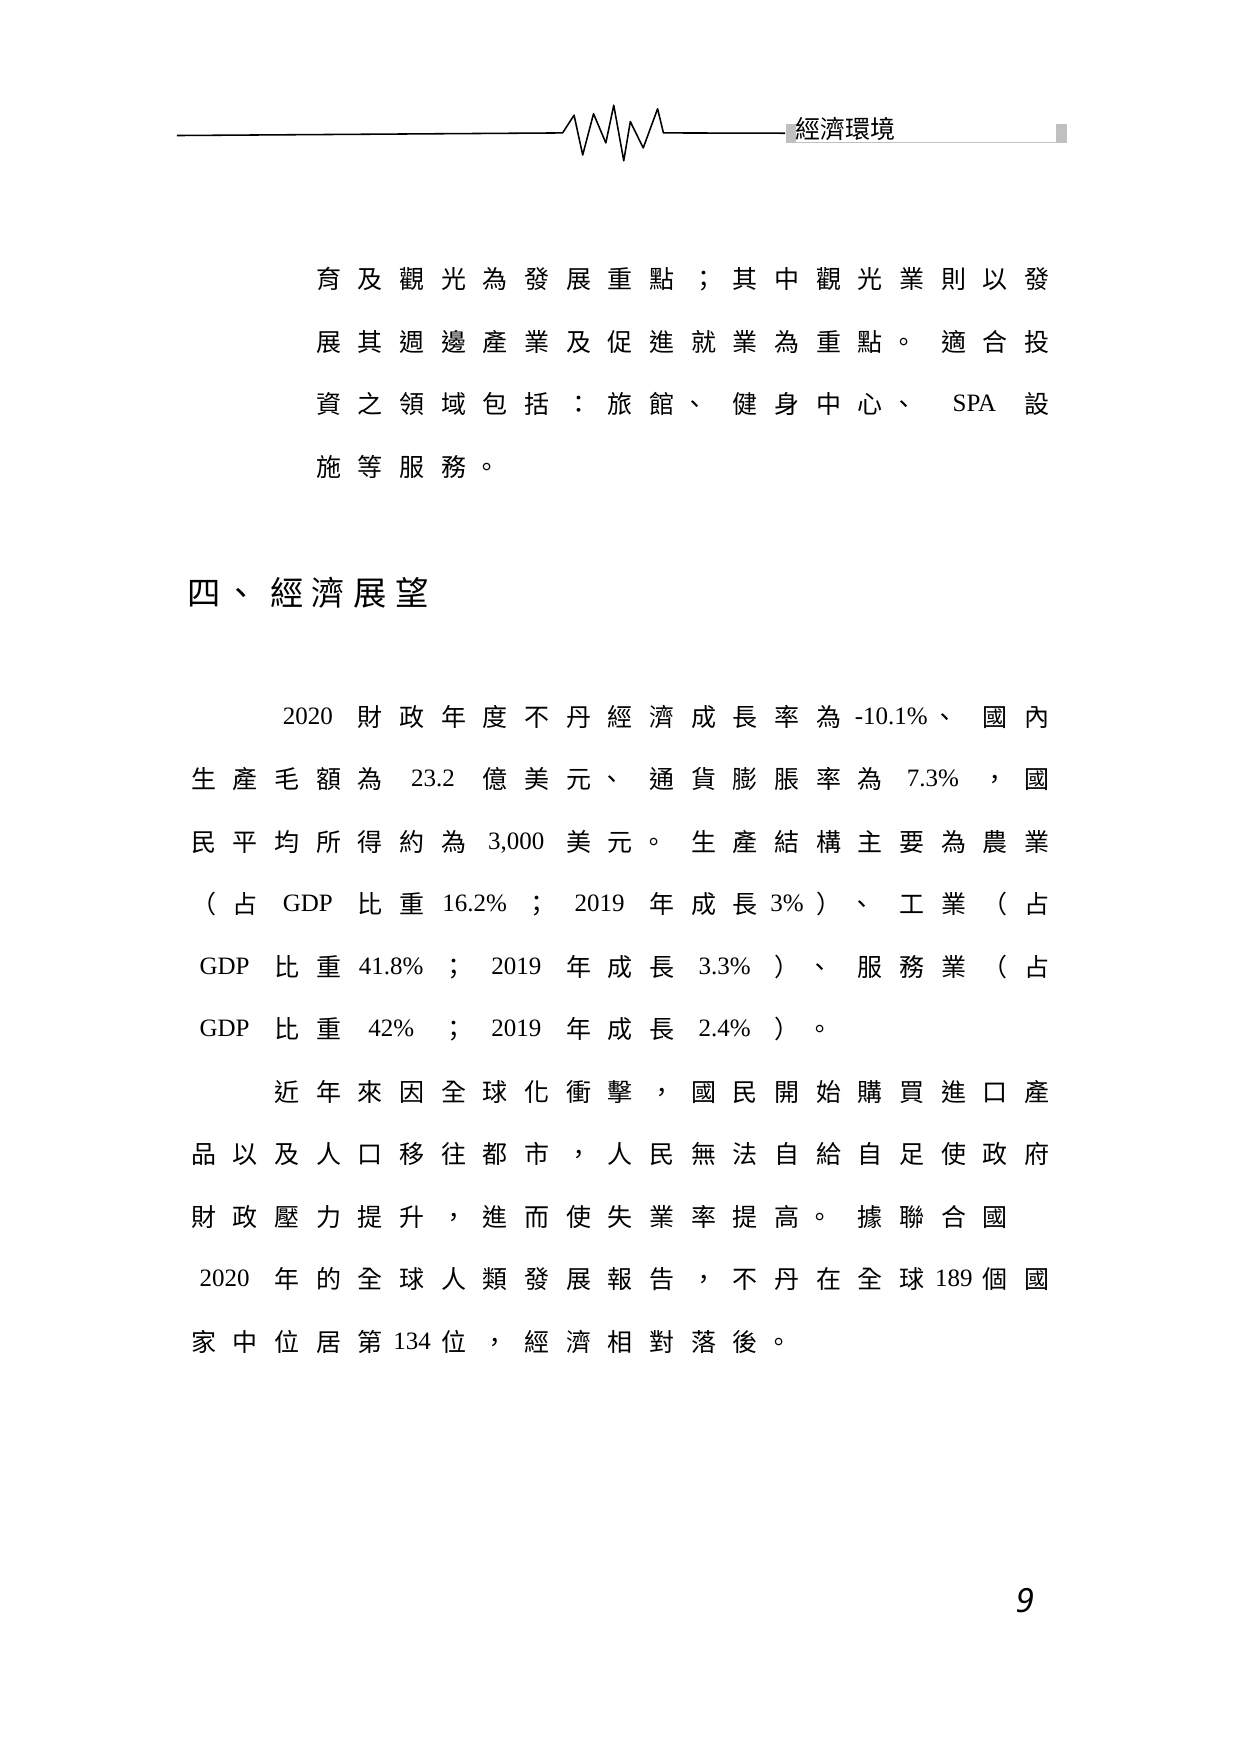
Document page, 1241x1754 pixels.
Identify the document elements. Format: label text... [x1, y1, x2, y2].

text 2020財政年度不丹經濟成長率為-10.1%、國內生產毛額為23.2億美元、通貨膨脹率為7.3%，國民平均所得約為3,000美元。生產結構主要為農業（占GDP比重16.2%；2019年成長3%）、工業（占GDP比重41.8%；2019年成長3.3%）、服務業（占GDP比重42%；2019年成長2.4%）。 [183, 674, 1058, 1049]
text 育及觀光為發展重點；其中觀光業則以發展其週邊產業及促進就業為重點。適合投資之領域包括：旅館、健身中心、SPA設施等服務。 [207, 236, 1058, 486]
text 近年來因全球化衝擊，國民開始購買進口產品以及人口移往都市，人民無法自給自足使政府財政壓力提升，進而使失業率提高。據聯合國2020年的全球人類發展報告，不丹在全球189個國家中位居第134位，經濟相對落後。 [183, 1049, 1058, 1361]
text 四、經濟展望 [183, 549, 1058, 611]
